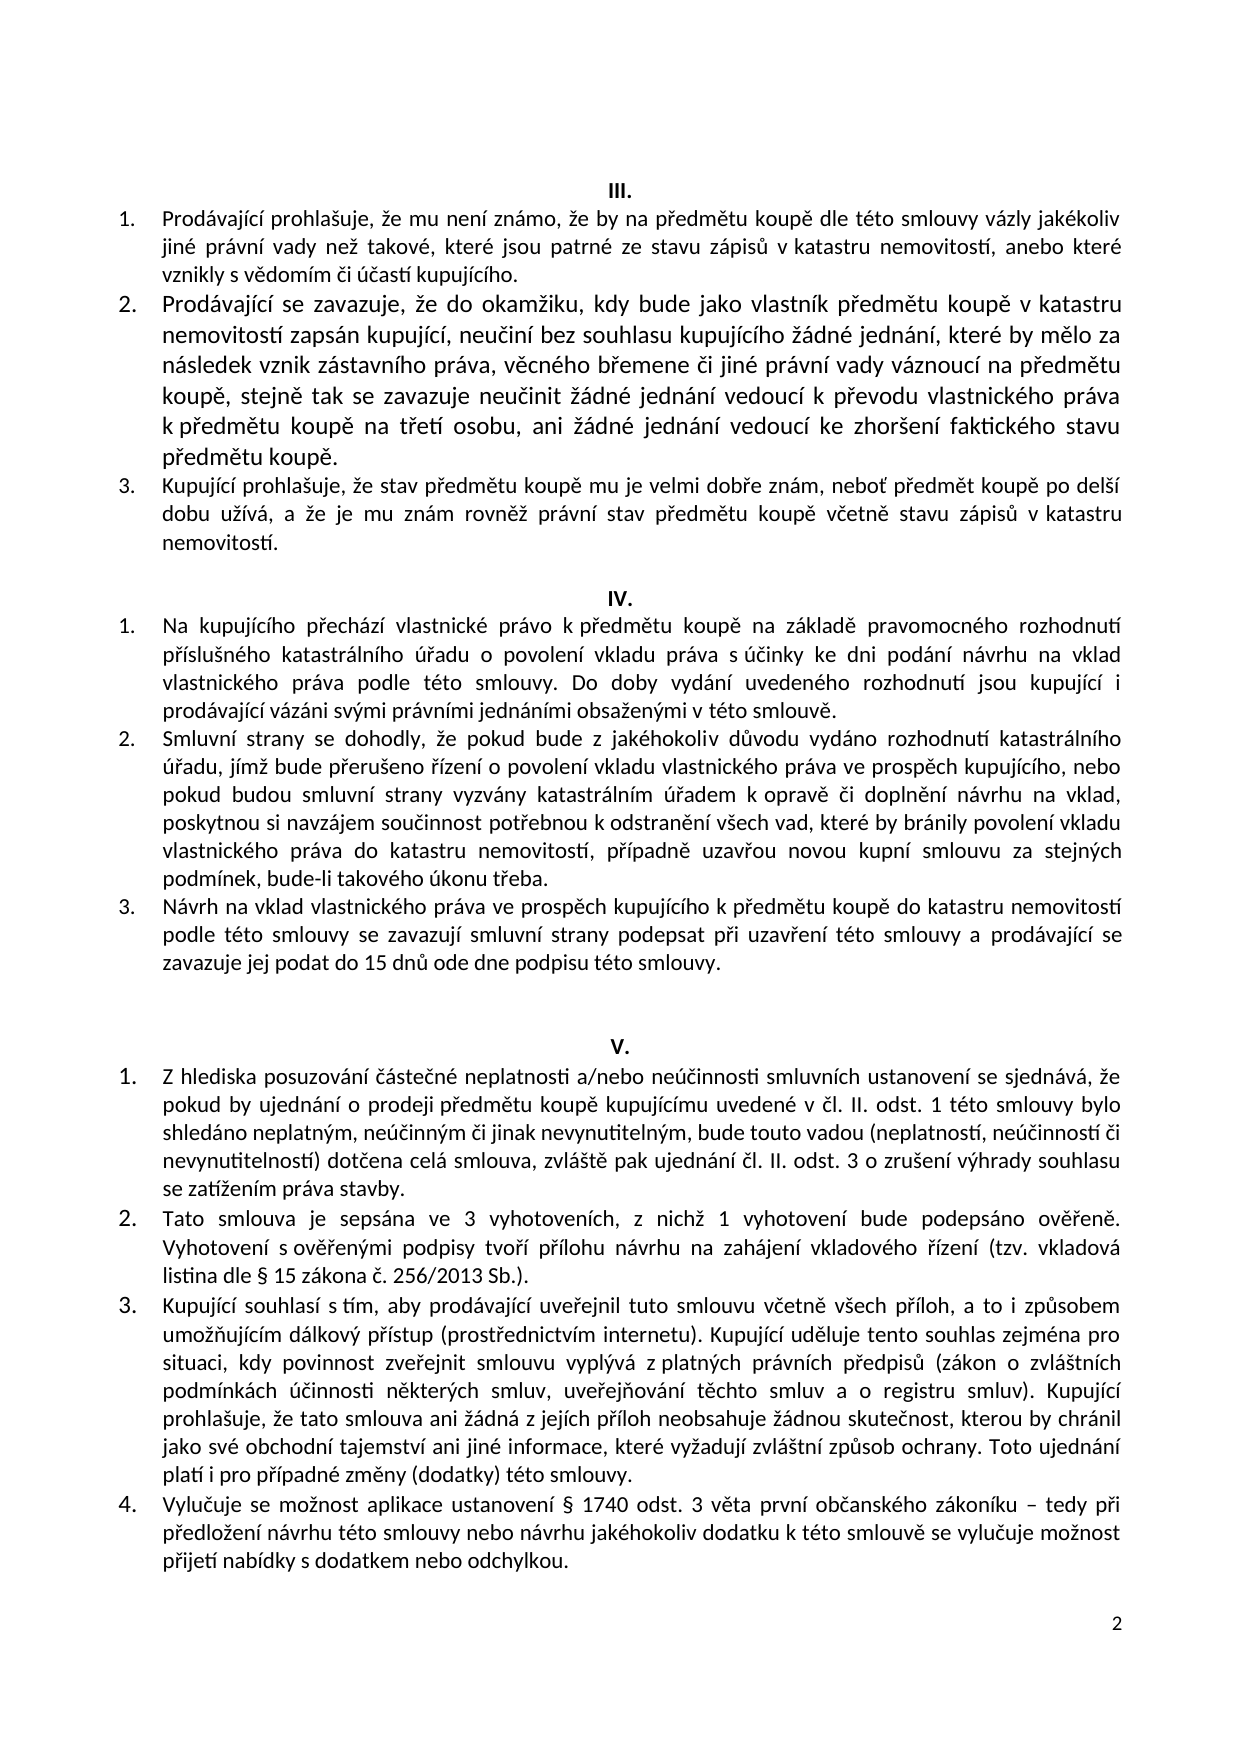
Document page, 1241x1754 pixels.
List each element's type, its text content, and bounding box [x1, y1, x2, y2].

list Vylučuje se možnost aplikace ustanovení § 1740 odst. 3 věta první občanského zákoníku – tedy při předložení návrhu této smlouvy nebo návrhu jakéhokoliv dodatku k této smlouvě se vylučuje možnost přijetí nabídky s dodatkem nebo odchylkou. [118, 1488, 1122, 1574]
text III. [118, 176, 1122, 204]
text V. [118, 1032, 1122, 1060]
text 3. Návrh na vklad vlastnického práva ve prospěch kupujícího k předmětu koupě do katastru nemovitostí podle této smlouvy se zavazují smluvní strany podepsat při uzavření této smlouvy a prodávající se zavazuje jej podat do 15 dnů ode dne podpisu této smlouvy. [118, 892, 1122, 976]
text 2. Prodávající se zavazuje, že do okamžiku, kdy bude jako vlastník předmětu koupě v katastru nemovitostí zapsán kupující, neučiní bez souhlasu kupujícího žádné jednání, které by mělo za následek vznik zástavního práva, věcného břemene či jiné právní vady váznoucí na předmětu koupě, stejně tak se zavazuje neučinit žádné jednání vedoucí k převodu vlastnického práva k předmětu koupě na třetí osobu, ani žádné jednání vedoucí ke zhoršení faktického stavu předmětu koupě. [118, 288, 1122, 472]
text 1. Na kupujícího přechází vlastnické právo k předmětu koupě na základě pravomocného rozhodnutí příslušného katastrálního úřadu o povolení vkladu práva s účinky ke dni podání návrhu na vklad vlastnického práva podle této smlouvy. Do doby vydání uvedeného rozhodnutí jsou kupující i prodávající vázáni svými právními jednáními obsaženými v této smlouvě. [118, 612, 1122, 724]
text IV. [118, 584, 1122, 612]
text 2. Smluvní strany se dohodly, že pokud bude z jakéhokoliv důvodu vydáno rozhodnutí katastrálního úřadu, jímž bude přerušeno řízení o povolení vkladu vlastnického práva ve prospěch kupujícího, nebo pokud budou smluvní strany vyzvány katastrálním úřadem k opravě či doplnění návrhu na vklad, poskytnou si navzájem součinnost potřebnou k odstranění všech vad, které by bránily povolení vkladu vlastnického práva do katastru nemovitostí, případně uzavřou novou kupní smlouvu za stejných podmínek, bude-li takového úkonu třeba. [118, 724, 1122, 892]
text 1. Prodávající prohlašuje, že mu není známo, že by na předmětu koupě dle této smlouvy vázly jakékoliv jiné právní vady než takové, které jsou patrné ze stavu zápisů v katastru nemovitostí, anebo které vznikly s vědomím či účastí kupujícího. [118, 204, 1122, 288]
text 3. Kupující prohlašuje, že stav předmětu koupě mu je velmi dobře znám, neboť předmět koupě po delší dobu užívá, a že je mu znám rovněž právní stav předmětu koupě včetně stavu zápisů v katastru nemovitostí. [118, 472, 1122, 556]
list Tato smlouva je sepsána ve 3 vyhotoveních, z nichž 1 vyhotovení bude podepsáno ověřeně. Vyhotovení s ověřenými podpisy tvoří přílohu návrhu na zahájení vkladového řízení (tzv. vkladová listina dle § 15 zákona č. 256/2013 Sb.). [118, 1203, 1122, 1289]
list Z hlediska posuzování částečné neplatnosti a/nebo neúčinnosti smluvních ustanovení se sjednává, že pokud by ujednání o prodeji předmětu koupě kupujícímu uvedené v čl. II. odst. 1 této smlouvy bylo shledáno neplatným, neúčinným či jinak nevynutitelným, bude touto vadou (neplatností, neúčinností či nevynutitelností) dotčena celá smlouva, zvláště pak ujednání čl. II. odst. 3 o zrušení výhrady souhlasu se zatížením práva stavby. [118, 1060, 1122, 1203]
list Kupující souhlasí s tím, aby prodávající uveřejnil tuto smlouvu včetně všech příloh, a to i způsobem umožňujícím dálkový přístup (prostřednictvím internetu). Kupující uděluje tento souhlas zejména pro situaci, kdy povinnost zveřejnit smlouvu vyplývá z platných právních předpisů (zákon o zvláštních podmínkách účinnosti některých smluv, uveřejňování těchto smluv a o registru smluv). Kupující prohlašuje, že tato smlouva ani žádná z jejích příloh neobsahuje žádnou skutečnost, kterou by chránil jako své obchodní tajemství ani jiné informace, které vyžadují zvláštní způsob ochrany. Toto ujednání platí i pro případné změny (dodatky) této smlouvy. [118, 1289, 1122, 1488]
